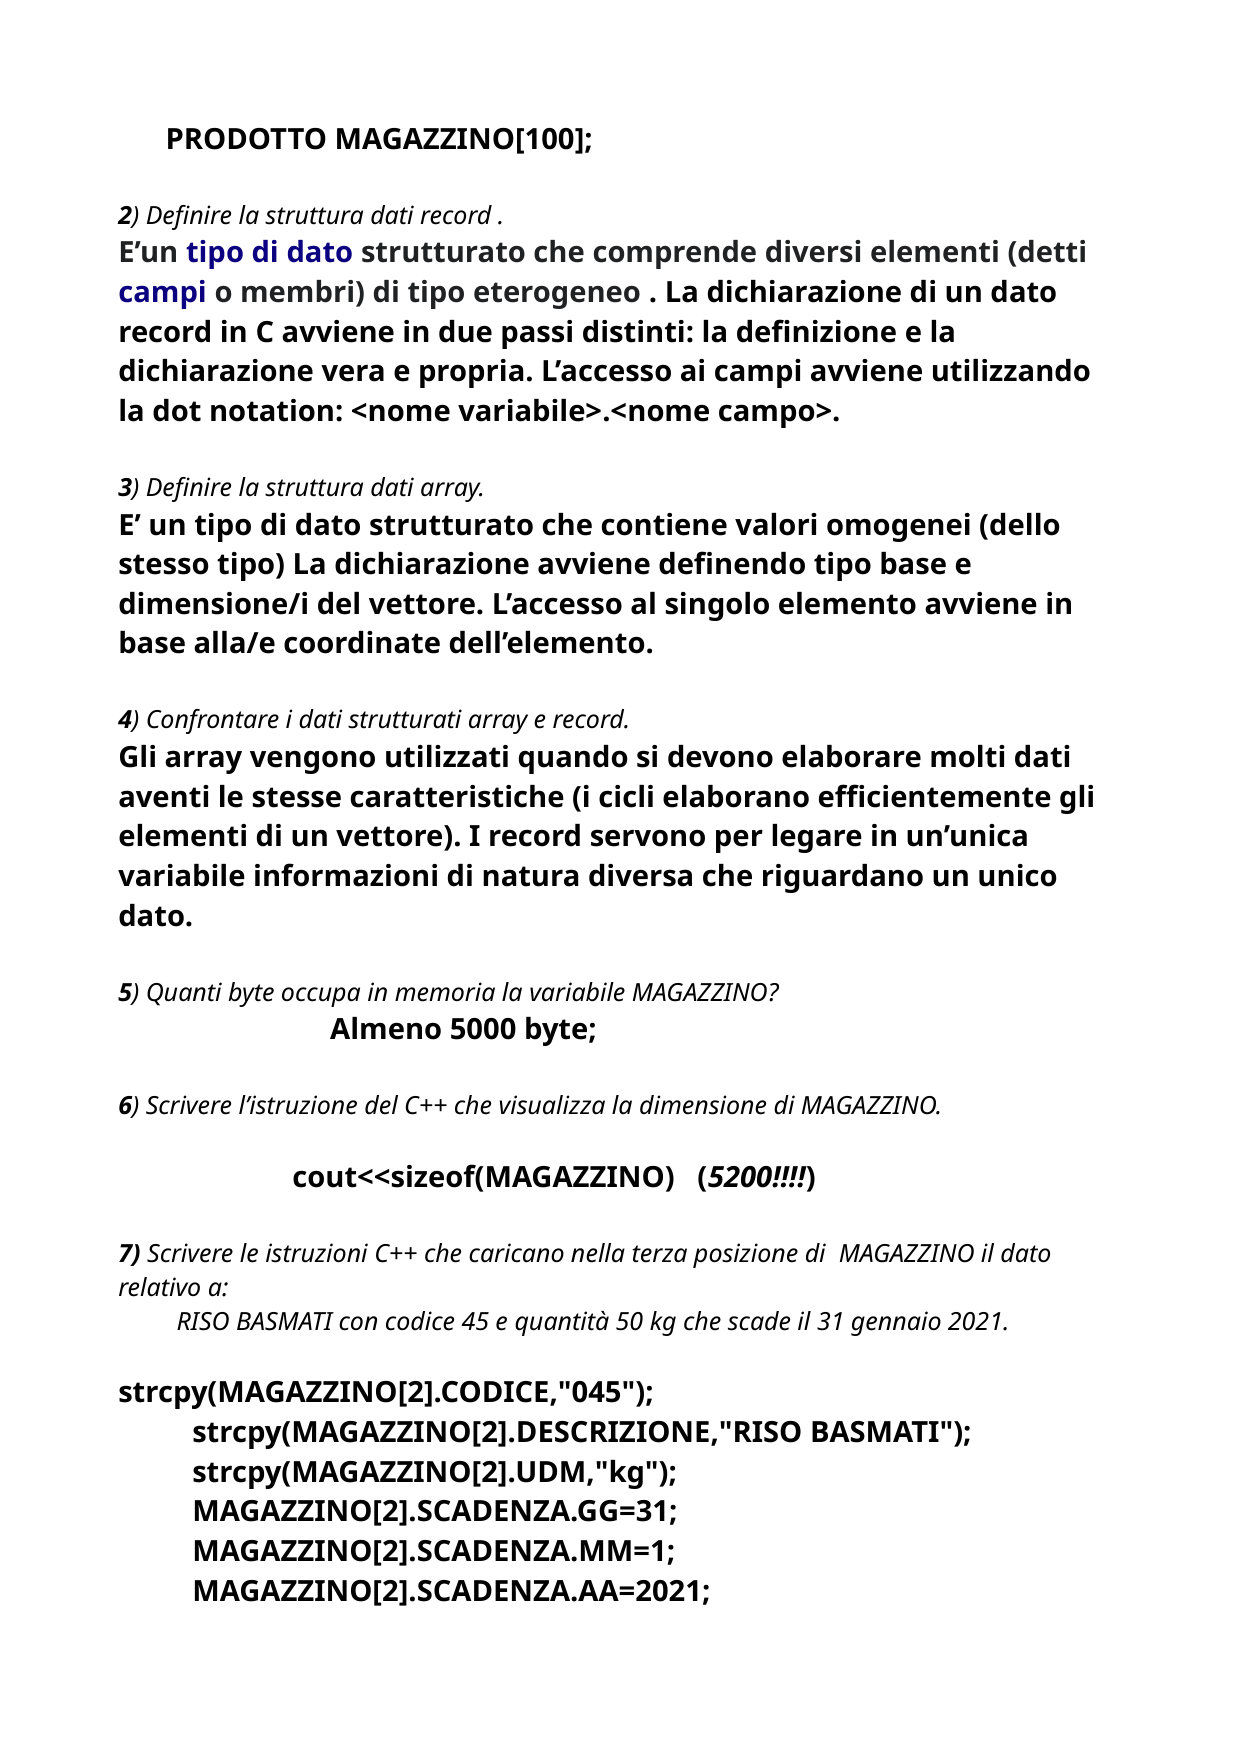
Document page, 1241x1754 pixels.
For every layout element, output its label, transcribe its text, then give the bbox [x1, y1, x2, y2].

text MAGAZZINO[2].SCADENZA.GG=31; [118, 1491, 1122, 1530]
text MAGAZZINO[2].SCADENZA.MM=1; [118, 1530, 1122, 1570]
text MAGAZZINO[2].SCADENZA.AA=2021; [118, 1570, 1122, 1610]
text 3) Definire la struttura dati array. [118, 470, 1122, 504]
text E’ un tipo di dato strutturato che contiene valori omogenei (dello stesso tipo) La dichiarazione avviene definendo tipo base e dimensione/i del vettore. L’accesso al singolo elemento avviene in base alla/e coordinate dell’elemento. [118, 504, 1122, 662]
text 7) Scrivere le istruzioni C++ che caricano nella terza posizione di MAGAZZINO il dato relativo a: [118, 1235, 1122, 1303]
text strcpy(MAGAZZINO[2].DESCRIZIONE,"RISO BASMATI"); [118, 1411, 1122, 1451]
text PRODOTTO MAGAZZINO[100]; [165, 118, 1122, 158]
text 2) Definire la struttura dati record . [118, 197, 1122, 232]
text 4) Confrontare i dati strutturati array e record. [118, 702, 1122, 736]
text 5) Quanti byte occupa in memoria la variabile MAGAZZINO? [118, 974, 1122, 1008]
text strcpy(MAGAZZINO[2].UDM,"kg"); [118, 1451, 1122, 1491]
text E’un tipo di dato strutturato che comprende diversi elementi (detti campi o membri) di tipo eterogeneo . La dichiarazione di un dato record in C avviene in due passi distinti: la definizione e la dichiarazione vera e propria. L’accesso ai campi avviene utilizzando la dot notation: <nome variabile>.<nome campo>. [118, 232, 1122, 430]
text 6) Scrivere l’istruzione del C++ che visualizza la dimensione di MAGAZZINO. [118, 1088, 1122, 1122]
text Gli array vengono utilizzati quando si devono elaborare molti dati aventi le stesse caratteristiche (i cicli elaborano efficientemente gli elementi di un vettore). I record servono per legare in un’unica variabile informazioni di natura diversa che riguardano un unico dato. [118, 736, 1122, 935]
text cout<<sizeof(MAGAZZINO) (5200!!!!) [118, 1156, 1122, 1196]
text RISO BASMATI con codice 45 e quantità 50 kg che scade il 31 gennaio 2021. [118, 1303, 1122, 1337]
text strcpy(MAGAZZINO[2].CODICE,"045"); [118, 1372, 1122, 1411]
text Almeno 5000 byte; [118, 1008, 1122, 1048]
